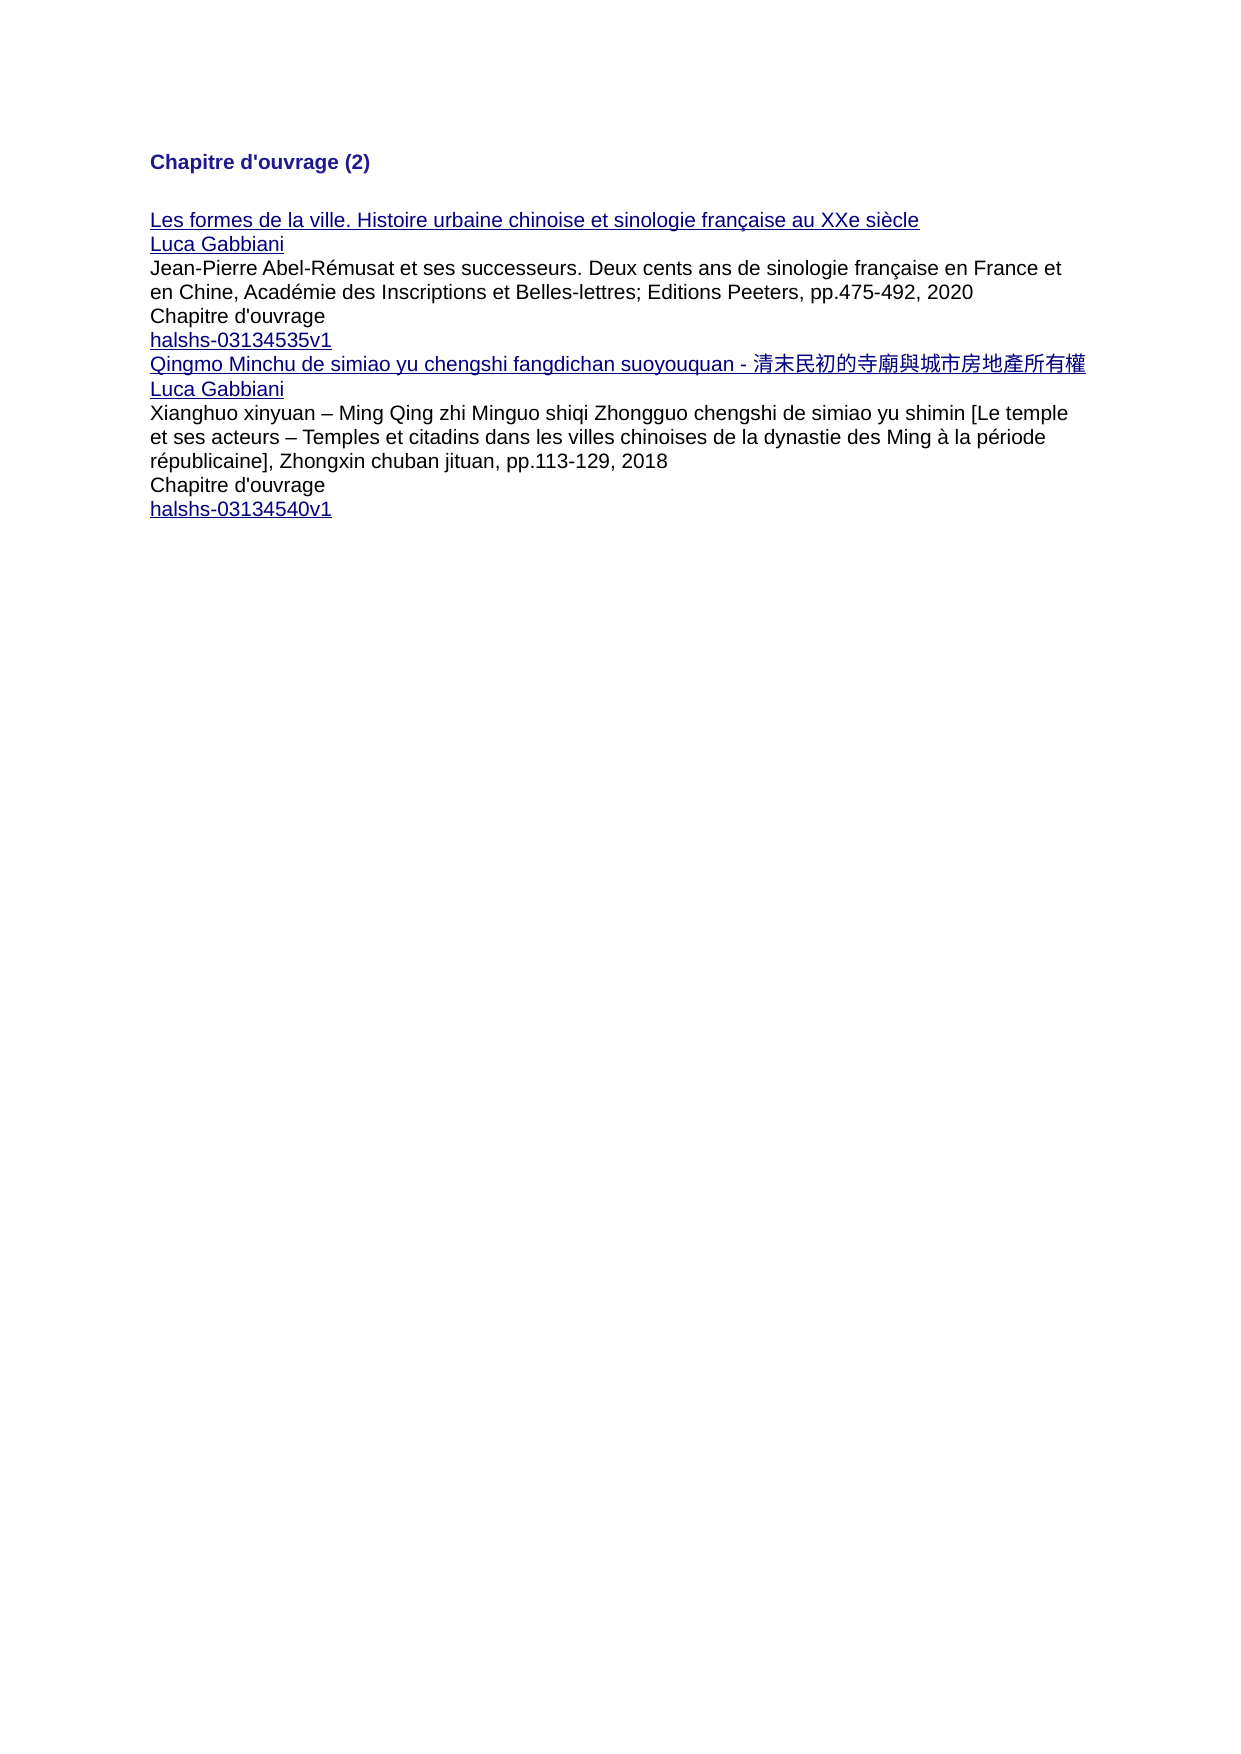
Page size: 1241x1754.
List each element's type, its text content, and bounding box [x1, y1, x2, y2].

table_cell Qingmo Minchu de simiao yu chengshi fangdichan suoyouquan - 清末民初的寺廟與城市房地產所有權 Luca Gabbiani Xianghuo xinyuan – Ming Qing zhi Minguo shiqi Zhongguo chengshi de simiao yu shimin [Le temple et ses acteurs – Temples et citadins dans les villes chinoises de la dynastie des Ming à la période républicaine], Zhongxin chuban jituan, pp.113-129, 2018 Chapitre d'ouvrage halshs-03134540v1 [150, 352, 1090, 520]
subtitle Chapitre d'ouvrage (2) [150, 150, 1090, 174]
table_header Les formes de la ville. Histoire urbaine chinoise et sinologie française au XXe siècle Luca Gabbiani Jean-Pierre Abel-Rémusat et ses successeurs. Deux cents ans de sinologie française en France et en Chine, Académie des Inscriptions et Belles-lettres; Editions Peeters, pp.475-492, 2020 Chapitre d'ouvrage halshs-03134535v1 [150, 208, 1090, 352]
